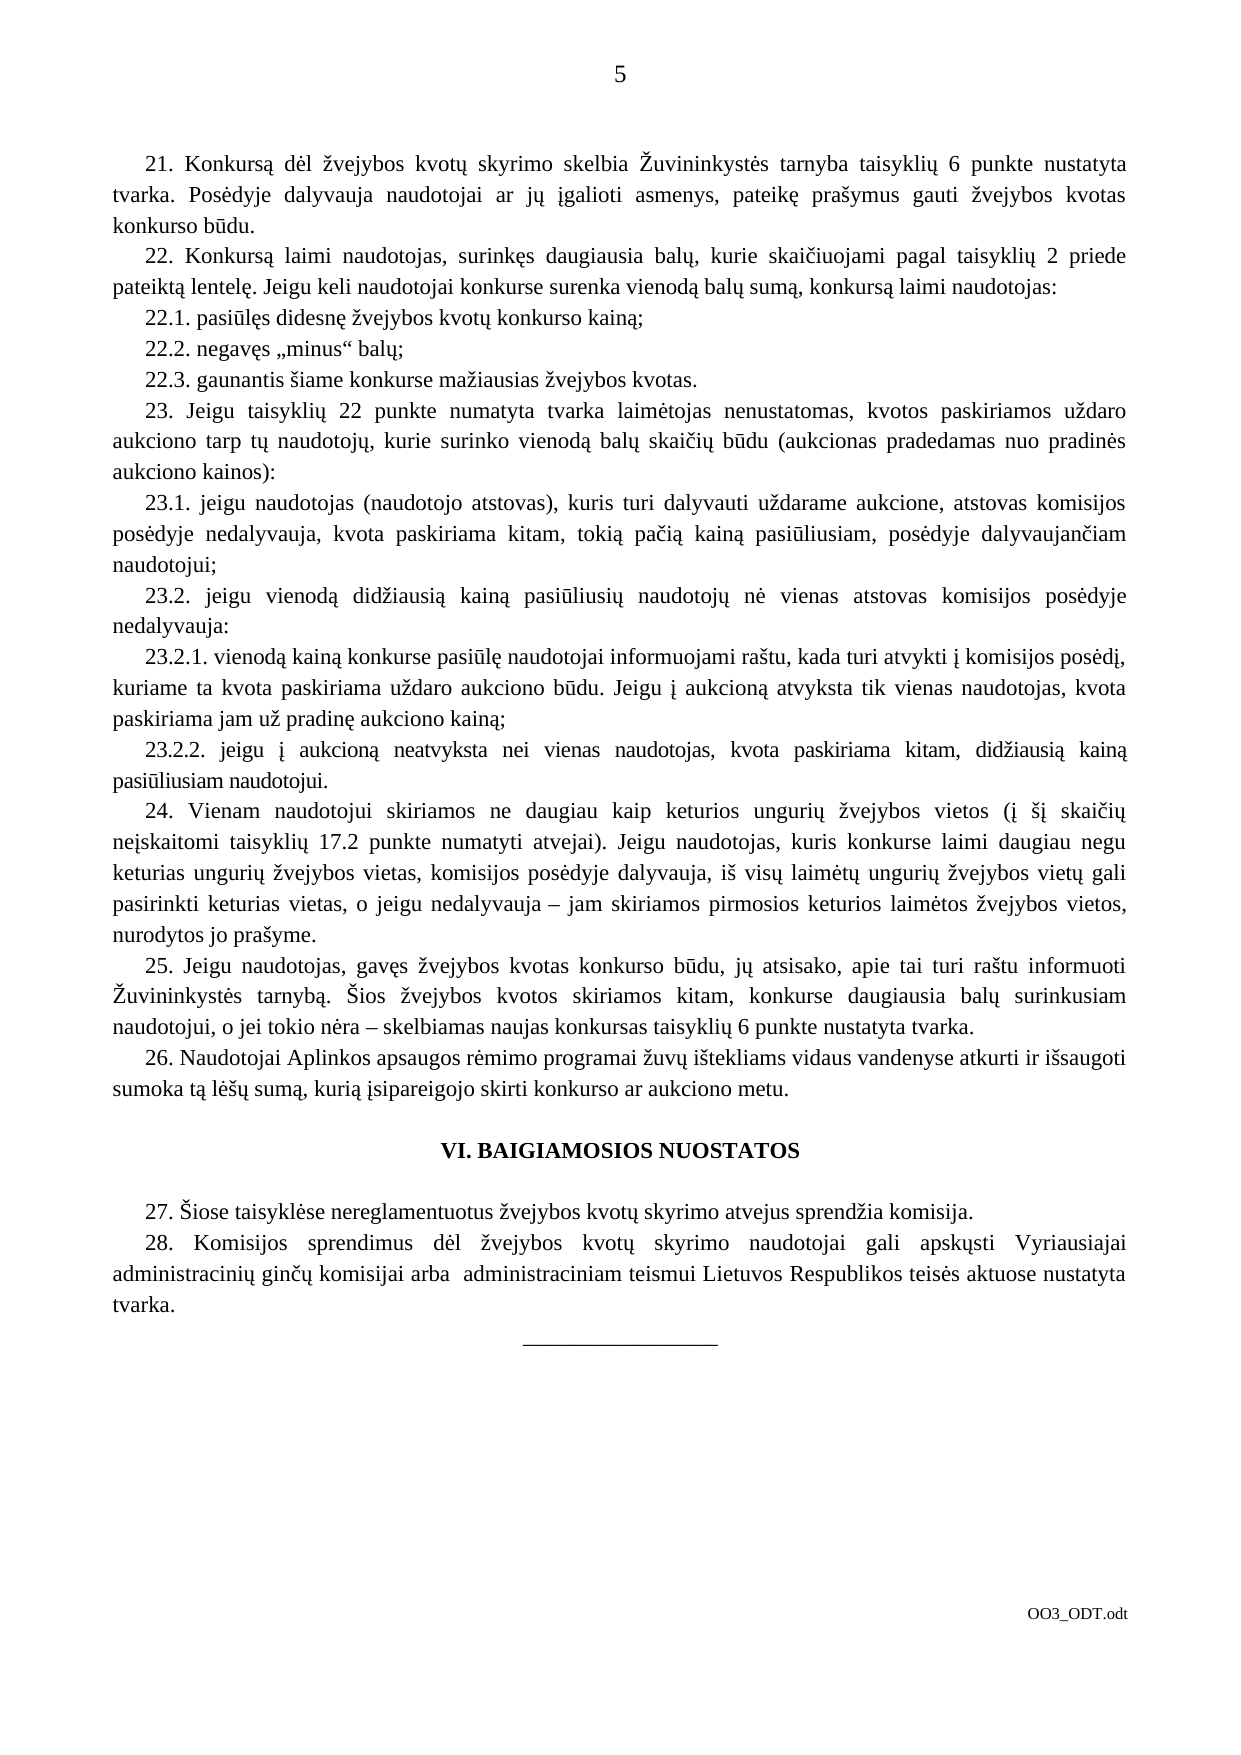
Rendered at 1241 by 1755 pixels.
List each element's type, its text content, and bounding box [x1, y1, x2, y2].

text 23.2.1. vienodą kainą konkurse pasiūlę naudotojai informuojami raštu, kada turi atvykti į komisijos posėdį, kuriame ta kvota paskiriama uždaro aukciono būdu. Jeigu į aukcioną atvyksta tik vienas naudotojas, kvota paskiriama jam už pradinę aukciono kainą; [112, 643, 1128, 731]
text 22.2. negavęs „minus“ balų; [112, 335, 1128, 361]
text 22.1. pasiūlęs didesnę žvejybos kvotų konkurso kainą; [112, 304, 1128, 331]
text 22. Konkursą laimi naudotojas, surinkęs daugiausia balų, kurie skaičiuojami pagal taisyklių 2 priede pateiktą lentelę. Jeigu keli naudotojai konkurse surenka vienodą balų sumą, konkursą laimi naudotojas: [112, 242, 1128, 300]
text 23.2.2. jeigu į aukcioną neatvyksta nei vienas naudotojas, kvota paskiriama kitam, didžiausią kainą pasiūliusiam naudotojui. [112, 736, 1128, 793]
text 23. Jeigu taisyklių 22 punkte numatyta tvarka laimėtojas nenustatomas, kvotos paskiriamos uždaro aukciono tarp tų naudotojų, kurie surinko vienodą balų skaičių būdu (aukcionas pradedamas nuo pradinės aukciono kainos): [112, 397, 1128, 485]
text 25. Jeigu naudotojas, gavęs žvejybos kvotas konkurso būdu, jų atsisako, apie tai turi raštu informuoti Žuvininkystės tarnybą. Šios žvejybos kvotos skiriamos kitam, konkurse daugiausia balų surinkusiam naudotojui, o jei tokio nėra – skelbiamas naujas konkursas taisyklių 6 punkte nustatyta tvarka. [112, 952, 1128, 1040]
text VI. Baigiamosios nuostatos [112, 1137, 1128, 1163]
text 24. Vienam naudotojui skiriamos ne daugiau kaip keturios ungurių žvejybos vietos (į šį skaičių neįskaitomi taisyklių 17.2 punkte numatyti atvejai). Jeigu naudotojas, kuris konkurse laimi daugiau negu keturias ungurių žvejybos vietas, komisijos posėdyje dalyvauja, iš visų laimėtų ungurių žvejybos vietų gali pasirinkti keturias vietas, o jeigu nedalyvauja – jam skiriamos pirmosios keturios laimėtos žvejybos vietos, nurodytos jo prašyme. [112, 797, 1128, 947]
text _________________ [112, 1322, 1128, 1348]
text 27. Šiose taisyklėse nereglamentuotus žvejybos kvotų skyrimo atvejus sprendžia komisija. [112, 1198, 1128, 1225]
text 28. Komisijos sprendimus dėl žvejybos kvotų skyrimo naudotojai gali apskųsti Vyriausiajai administracinių ginčų komisijai arba administraciniam teismui Lietuvos Respublikos teisės aktuose nustatyta tvarka. [112, 1229, 1128, 1317]
text 21. Konkursą dėl žvejybos kvotų skyrimo skelbia Žuvininkystės tarnyba taisyklių 6 punkte nustatyta tvarka. Posėdyje dalyvauja naudotojai ar jų įgalioti asmenys, pateikę prašymus gauti žvejybos kvotas konkurso būdu. [112, 150, 1128, 238]
text 26. Naudotojai Aplinkos apsaugos rėmimo programai žuvų ištekliams vidaus vandenyse atkurti ir išsaugoti sumoka tą lėšų sumą, kurią įsipareigojo skirti konkurso ar aukciono metu. [112, 1044, 1128, 1101]
text 22.3. gaunantis šiame konkurse mažiausias žvejybos kvotas. [112, 366, 1128, 392]
text 23.2. jeigu vienodą didžiausią kainą pasiūliusių naudotojų nė vienas atstovas komisijos posėdyje nedalyvauja: [112, 582, 1128, 639]
text 23.1. jeigu naudotojas (naudotojo atstovas), kuris turi dalyvauti uždarame aukcione, atstovas komisijos posėdyje nedalyvauja, kvota paskiriama kitam, tokią pačią kainą pasiūliusiam, posėdyje dalyvaujančiam naudotojui; [112, 489, 1128, 577]
